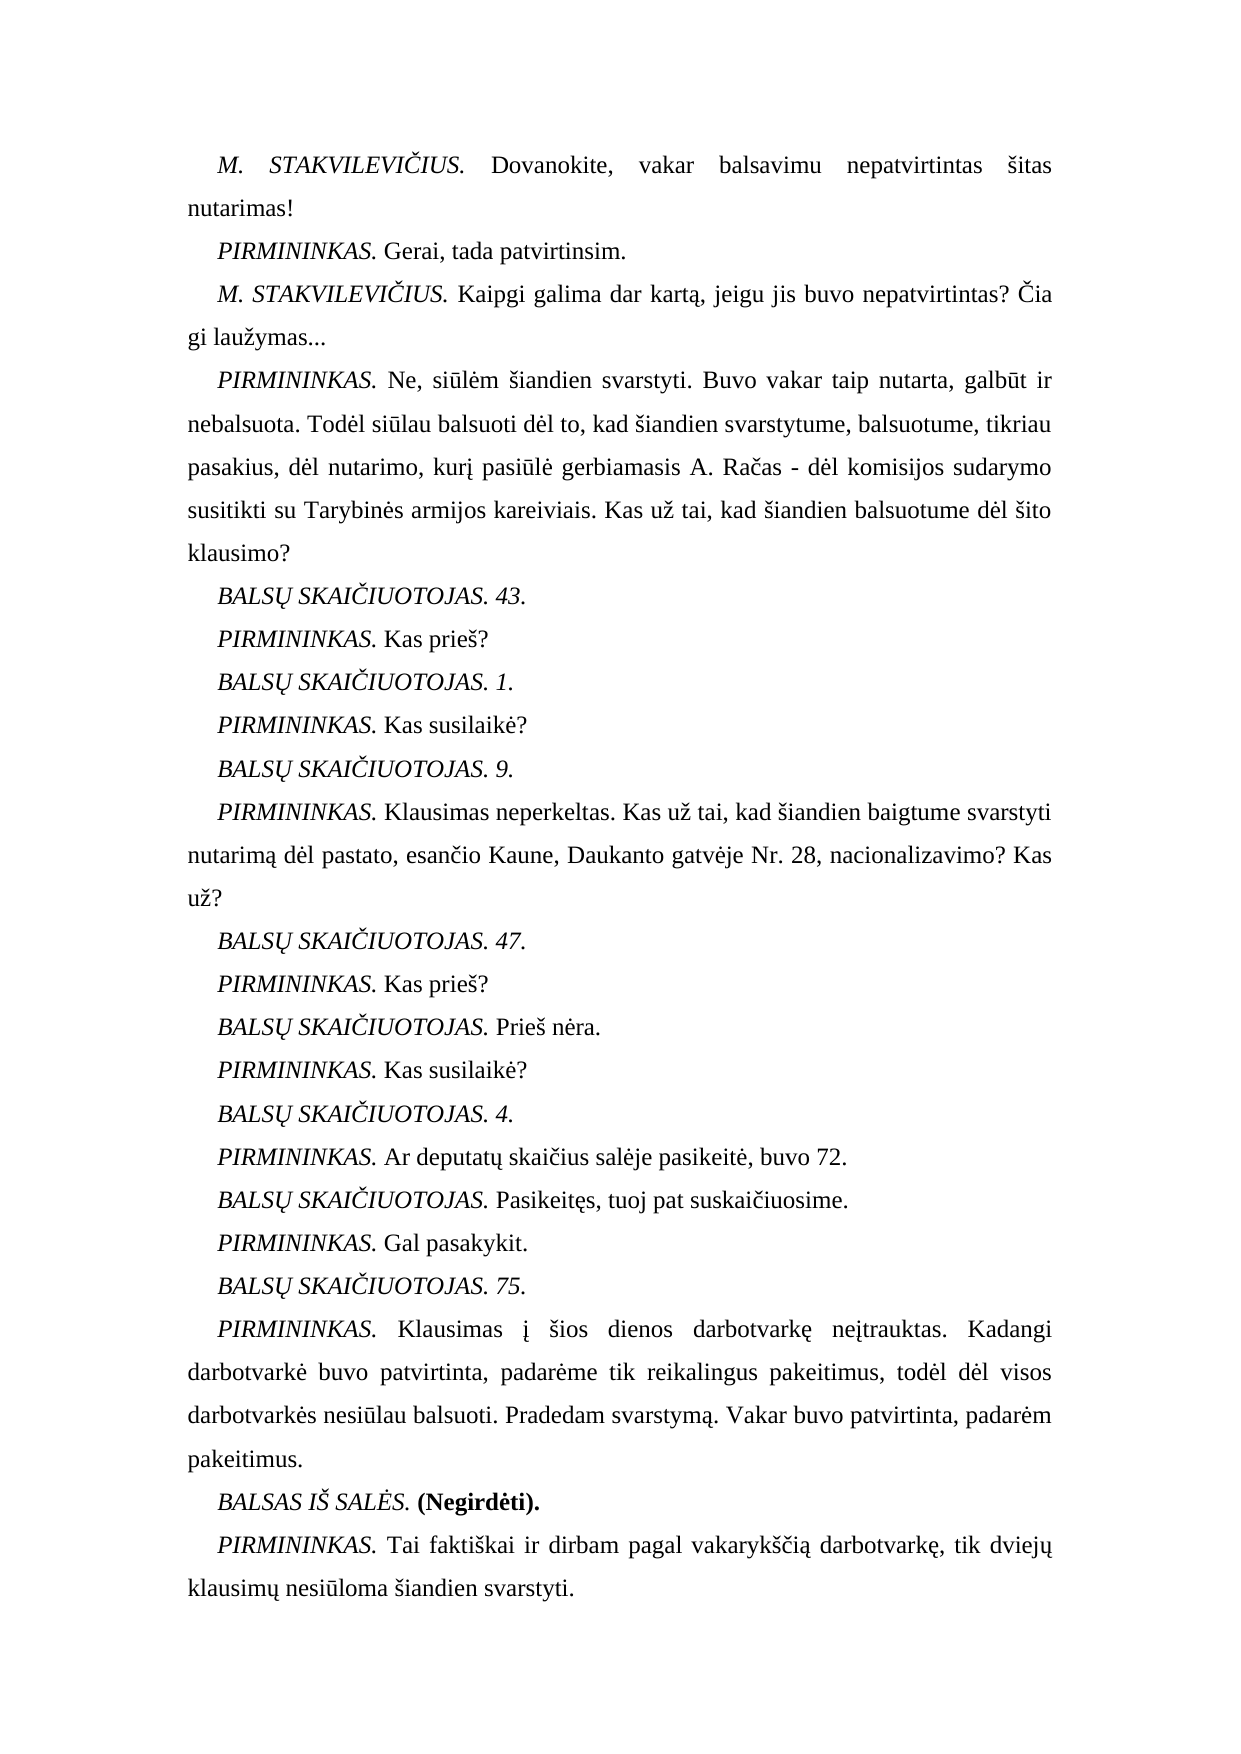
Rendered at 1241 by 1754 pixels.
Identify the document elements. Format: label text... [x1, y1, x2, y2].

text PIRMININKAS. Ar deputatų skaičius salėje pasikeitė, buvo 72. [187, 1142, 1053, 1171]
text PIRMININKAS. Kas susilaikė? [187, 711, 1053, 739]
text BALSAS IŠ SALĖS. (Negirdėti). [187, 1487, 1053, 1516]
text BALSŲ SKAIČIUOTOJAS. 47. [187, 926, 1053, 955]
text BALSŲ SKAIČIUOTOJAS. 9. [187, 754, 1053, 782]
text PIRMININKAS. Tai faktiškai ir dirbam pagal vakarykščią darbotvarkę, tik dviejų klausimų nesiūloma šiandien svarstyti. [187, 1530, 1053, 1602]
text PIRMININKAS. Klausimas į šios dienos darbotvarkę neįtrauktas. Kadangi darbotvarkė buvo patvirtinta, padarėme tik reikalingus pakeitimus, todėl dėl visos darbotvarkės nesiūlau balsuoti. Pradedam svarstymą. Vakar buvo patvirtinta, padarėm pakeitimus. [187, 1314, 1053, 1472]
text BALSŲ SKAIČIUOTOJAS. 75. [187, 1271, 1053, 1300]
text PIRMININKAS. Ne, siūlėm šiandien svarstyti. Buvo vakar taip nutarta, galbūt ir nebalsuota. Todėl siūlau balsuoti dėl to, kad šiandien svarstytume, balsuotume, tikriau pasakius, dėl nutarimo, kurį pasiūlė gerbiamasis A. Račas - dėl komisijos sudarymo susitikti su Tarybinės armijos kareiviais. Kas už tai, kad šiandien balsuotume dėl šito klausimo? [187, 366, 1053, 567]
text PIRMININKAS. Gal pasakykit. [187, 1228, 1053, 1257]
text BALSŲ SKAIČIUOTOJAS. 43. [187, 581, 1053, 610]
text BALSŲ SKAIČIUOTOJAS. Pasikeitęs, tuoj pat suskaičiuosime. [187, 1185, 1053, 1214]
text PIRMININKAS. Kas susilaikė? [187, 1056, 1053, 1084]
text PIRMININKAS. Kas prieš? [187, 624, 1053, 653]
text PIRMININKAS. Gerai, tada patvirtinsim. [187, 236, 1053, 265]
text BALSŲ SKAIČIUOTOJAS. 1. [187, 667, 1053, 696]
text M. STAKVILEVIČIUS. Kaipgi galima dar kartą, jeigu jis buvo nepatvirtintas? Čia gi laužymas... [187, 279, 1053, 351]
text BALSŲ SKAIČIUOTOJAS. Prieš nėra. [187, 1012, 1053, 1041]
text PIRMININKAS. Kas prieš? [187, 969, 1053, 998]
text BALSŲ SKAIČIUOTOJAS. 4. [187, 1099, 1053, 1127]
text PIRMININKAS. Klausimas neperkeltas. Kas už tai, kad šiandien baigtume svarstyti nutarimą dėl pastato, esančio Kaune, Daukanto gatvėje Nr. 28, nacionalizavimo? Kas už? [187, 797, 1053, 912]
text M. STAKVILEVIČIUS. Dovanokite, vakar balsavimu nepatvirtintas šitas nutarimas! [187, 150, 1053, 222]
